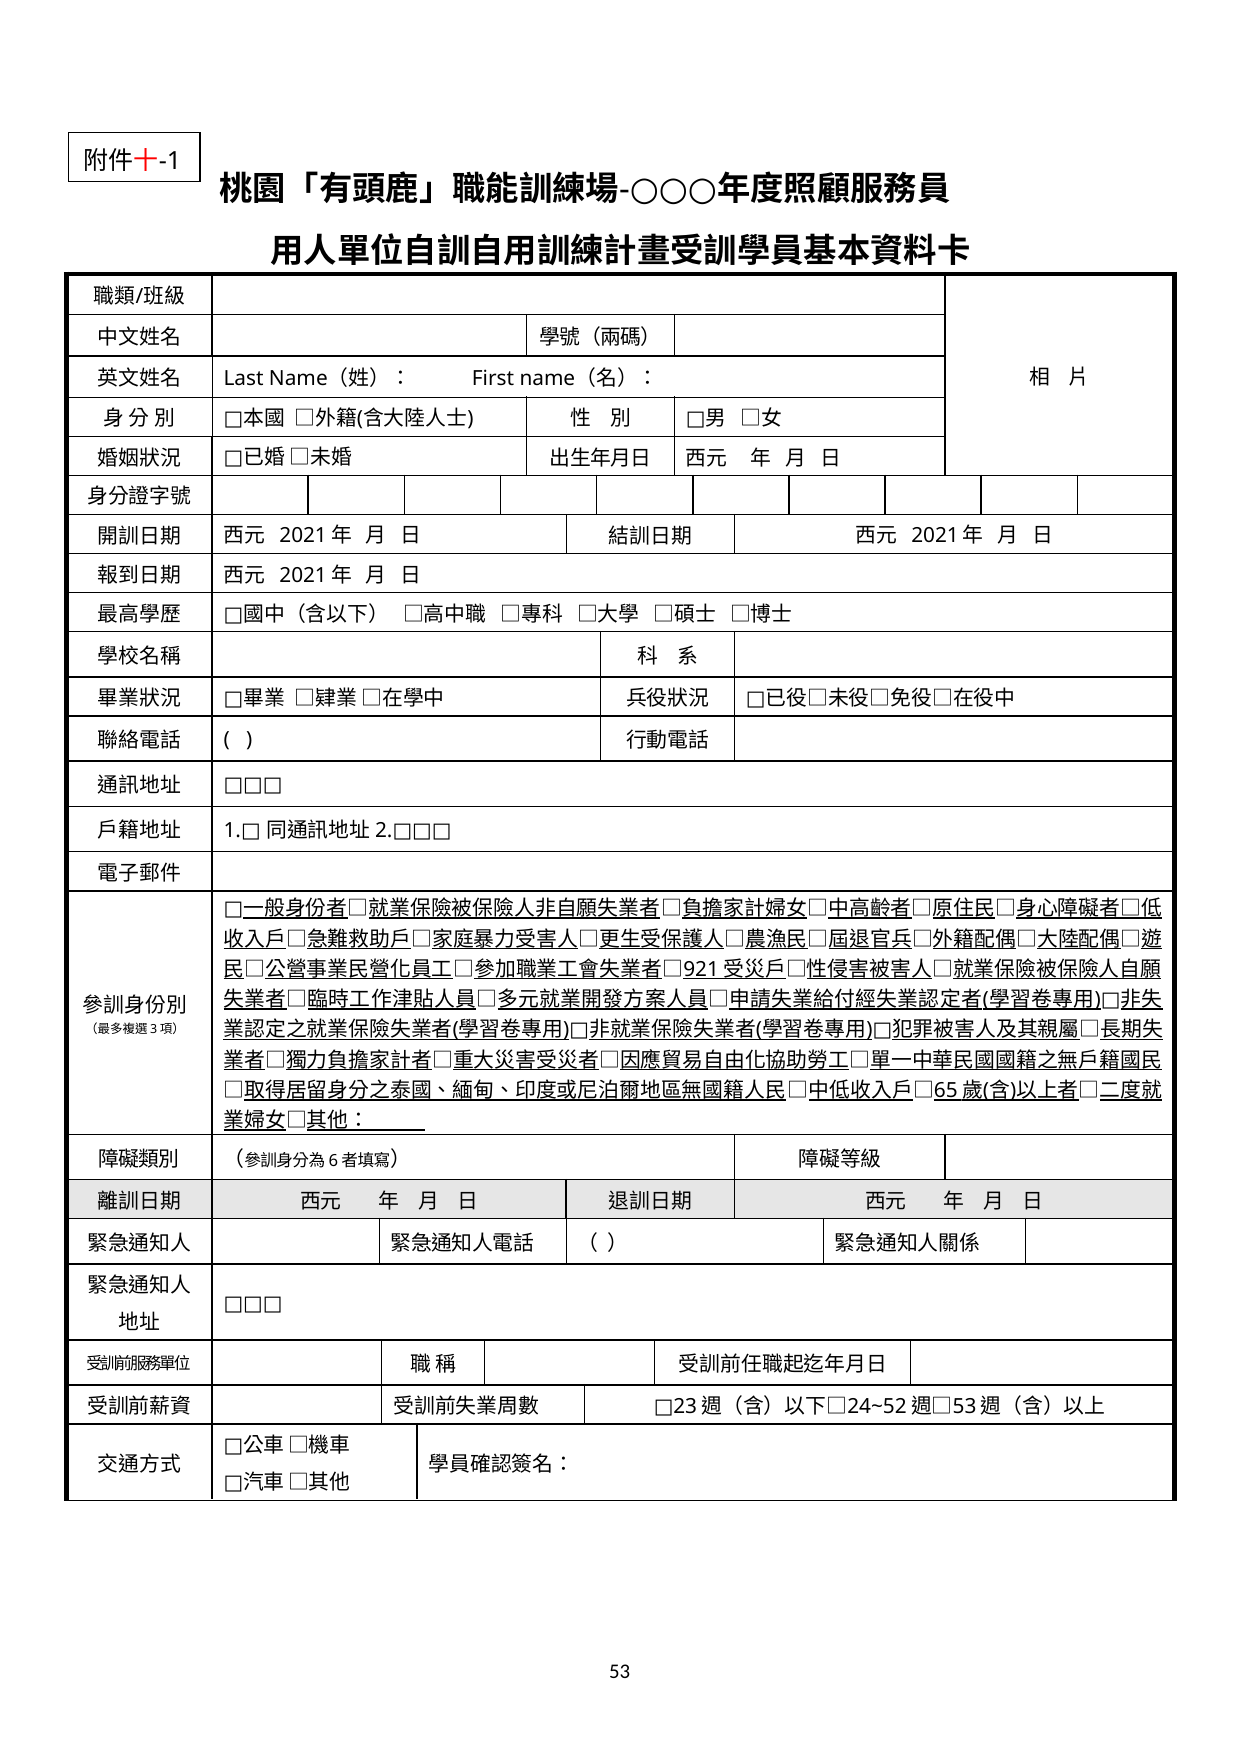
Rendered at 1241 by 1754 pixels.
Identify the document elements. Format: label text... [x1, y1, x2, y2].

table_cell □畢業 □肄業 □在學中 [213, 678, 600, 715]
text 用人單位自訓自用訓練計畫受訓學員基本資料卡 [59, 223, 1181, 272]
table_cell 緊急通知人 [69, 1219, 211, 1263]
table_cell □本國 □外籍(含大陸人士) [213, 398, 526, 436]
table_cell （參訓身分為6者填寫） [213, 1135, 734, 1179]
table_cell [946, 1135, 1172, 1179]
table_cell [309, 476, 404, 514]
table_cell 英文姓名 [69, 357, 212, 396]
table_cell 西元 2021年 月 日 [735, 515, 1172, 553]
table_cell 行動電話 [601, 717, 734, 760]
table_cell 身 分 別 [69, 398, 212, 436]
table_cell 職 稱 [382, 1341, 484, 1384]
table_cell [735, 632, 1172, 676]
table_cell □一般身份者□就業保險被保險人非自願失業者□負擔家計婦女□中高齡者□原住民□身心障礙者□低收入戶□急難救助戶□家庭暴力受害人□更生受保護人□農漁民□屆退官兵□外籍配偶□大陸配偶□遊民□公營事業民營化員工□參加職業工會失業者□921受災戶□性侵害被害人□就業保險被保險人自願失業者□臨時工作津貼人員□多元就業開發方案人員□申請失業給付經失業認定者(學習卷專用)□非失業認定之就業保險失業者(學習卷專用)□非就業保險失業者(學習卷專用)□犯罪被害人及其親屬□長期失業者□獨力負擔家計者□重大災害受災者□因應貿易自由化協助勞工□單一中華民國國籍之無戶籍國民□取得居留身分之泰國、緬甸、印度或尼泊爾地區無國籍人民□中低收入戶□65歲(含)以上者□二度就業婦女□其他： [213, 892, 1172, 1134]
table_cell [501, 476, 596, 514]
table_cell 緊急通知人地址 [69, 1265, 211, 1339]
table_cell 結訓日期 [567, 515, 734, 553]
table_cell 畢業狀況 [69, 678, 211, 715]
table_cell 通訊地址 [69, 762, 211, 806]
table_cell 障礙類別 [69, 1135, 211, 1179]
table_cell 最高學歷 [69, 593, 211, 631]
table_cell [405, 476, 500, 514]
table_cell 參訓身份別 （最多複選3項） [69, 892, 211, 1134]
table_cell □□□ [213, 762, 1172, 806]
table_cell ( ) [213, 717, 600, 760]
table_cell [597, 476, 692, 514]
table_cell 離訓日期 [69, 1180, 211, 1218]
text 附件十-1 [84, 141, 185, 174]
table_cell 退訓日期 [567, 1180, 734, 1218]
table_cell [213, 1219, 379, 1263]
table_cell 西元 年 月 日 [675, 437, 944, 474]
table_cell [790, 476, 884, 514]
table_cell 學校名稱 [69, 632, 211, 676]
table_cell [675, 315, 944, 355]
table_cell □23週（含）以下□24~52週□53週（含）以上 [585, 1386, 1172, 1423]
table_cell [694, 476, 788, 514]
table_cell 受訓前任職起迄年月日 [655, 1341, 910, 1384]
table_cell 受訓前薪資 [69, 1386, 211, 1423]
table_cell [213, 632, 600, 676]
table_cell Last Name（姓）： First name（名）： [213, 357, 944, 396]
table_cell □□□ [213, 1265, 1172, 1339]
table_cell 緊急通知人關係 [824, 1219, 1025, 1263]
table_cell □男 □女 [675, 398, 944, 436]
table_cell [982, 476, 1077, 514]
table_cell 學號（兩碼） [527, 315, 674, 355]
table_cell 電子郵件 [69, 852, 211, 890]
table_cell 1.□ 同通訊地址 2.□□□ [213, 807, 1172, 851]
table_cell [735, 717, 1172, 760]
table_header 相 片 [946, 276, 1172, 474]
table_header 職類/班級 [69, 276, 211, 314]
table_cell （ ） [567, 1219, 823, 1263]
table_cell 學員確認簽名： [418, 1425, 1172, 1499]
table_cell □已婚 □未婚 [213, 437, 526, 474]
table_cell [213, 315, 526, 355]
table_cell □國中（含以下） □高中職 □專科 □大學 □碩士 □博士 [213, 593, 1172, 631]
table_cell □已役□未役□免役□在役中 [735, 678, 1172, 715]
table_cell 開訓日期 [69, 515, 211, 553]
table_cell [886, 476, 980, 514]
table_cell [213, 1341, 381, 1384]
table_cell 身分證字號 [69, 476, 211, 514]
table_cell 戶籍地址 [69, 807, 211, 851]
table_cell [485, 1341, 654, 1384]
table_cell 婚姻狀況 [69, 437, 211, 474]
table_cell 出生年月日 [527, 437, 674, 474]
table_cell [1026, 1219, 1172, 1263]
table_cell 受訓前失業周數 [382, 1386, 584, 1423]
table_cell 西元 年 月 日 [735, 1180, 1172, 1218]
table_cell 緊急通知人電話 [380, 1219, 566, 1263]
table_header [213, 276, 944, 314]
table_cell [213, 476, 307, 514]
subtitle 桃園「有頭鹿」職能訓練場-○○○年度照顧服務員 [59, 148, 1181, 223]
table_cell 西元 年 月 日 [213, 1180, 565, 1218]
table_cell 交通方式 [69, 1425, 211, 1499]
table_cell 障礙等級 [735, 1135, 944, 1179]
table_cell 兵役狀況 [601, 678, 734, 715]
table_cell 中文姓名 [69, 315, 211, 355]
table_cell [213, 852, 1172, 890]
table_cell 聯絡電話 [69, 717, 211, 760]
table_cell 報到日期 [69, 554, 211, 592]
table_cell □公車 □機車 □汽車 □其他 [213, 1425, 416, 1499]
table_cell 受訓前服務單位 [69, 1341, 211, 1384]
table_cell 西元 2021年 月 日 [213, 515, 566, 553]
table_cell [911, 1341, 1172, 1384]
table_cell 西元 2021年 月 日 [213, 554, 1172, 592]
table_cell 科 系 [601, 632, 734, 676]
table_cell 性 別 [527, 398, 674, 436]
table_cell [1078, 476, 1172, 514]
table_cell [213, 1386, 381, 1423]
